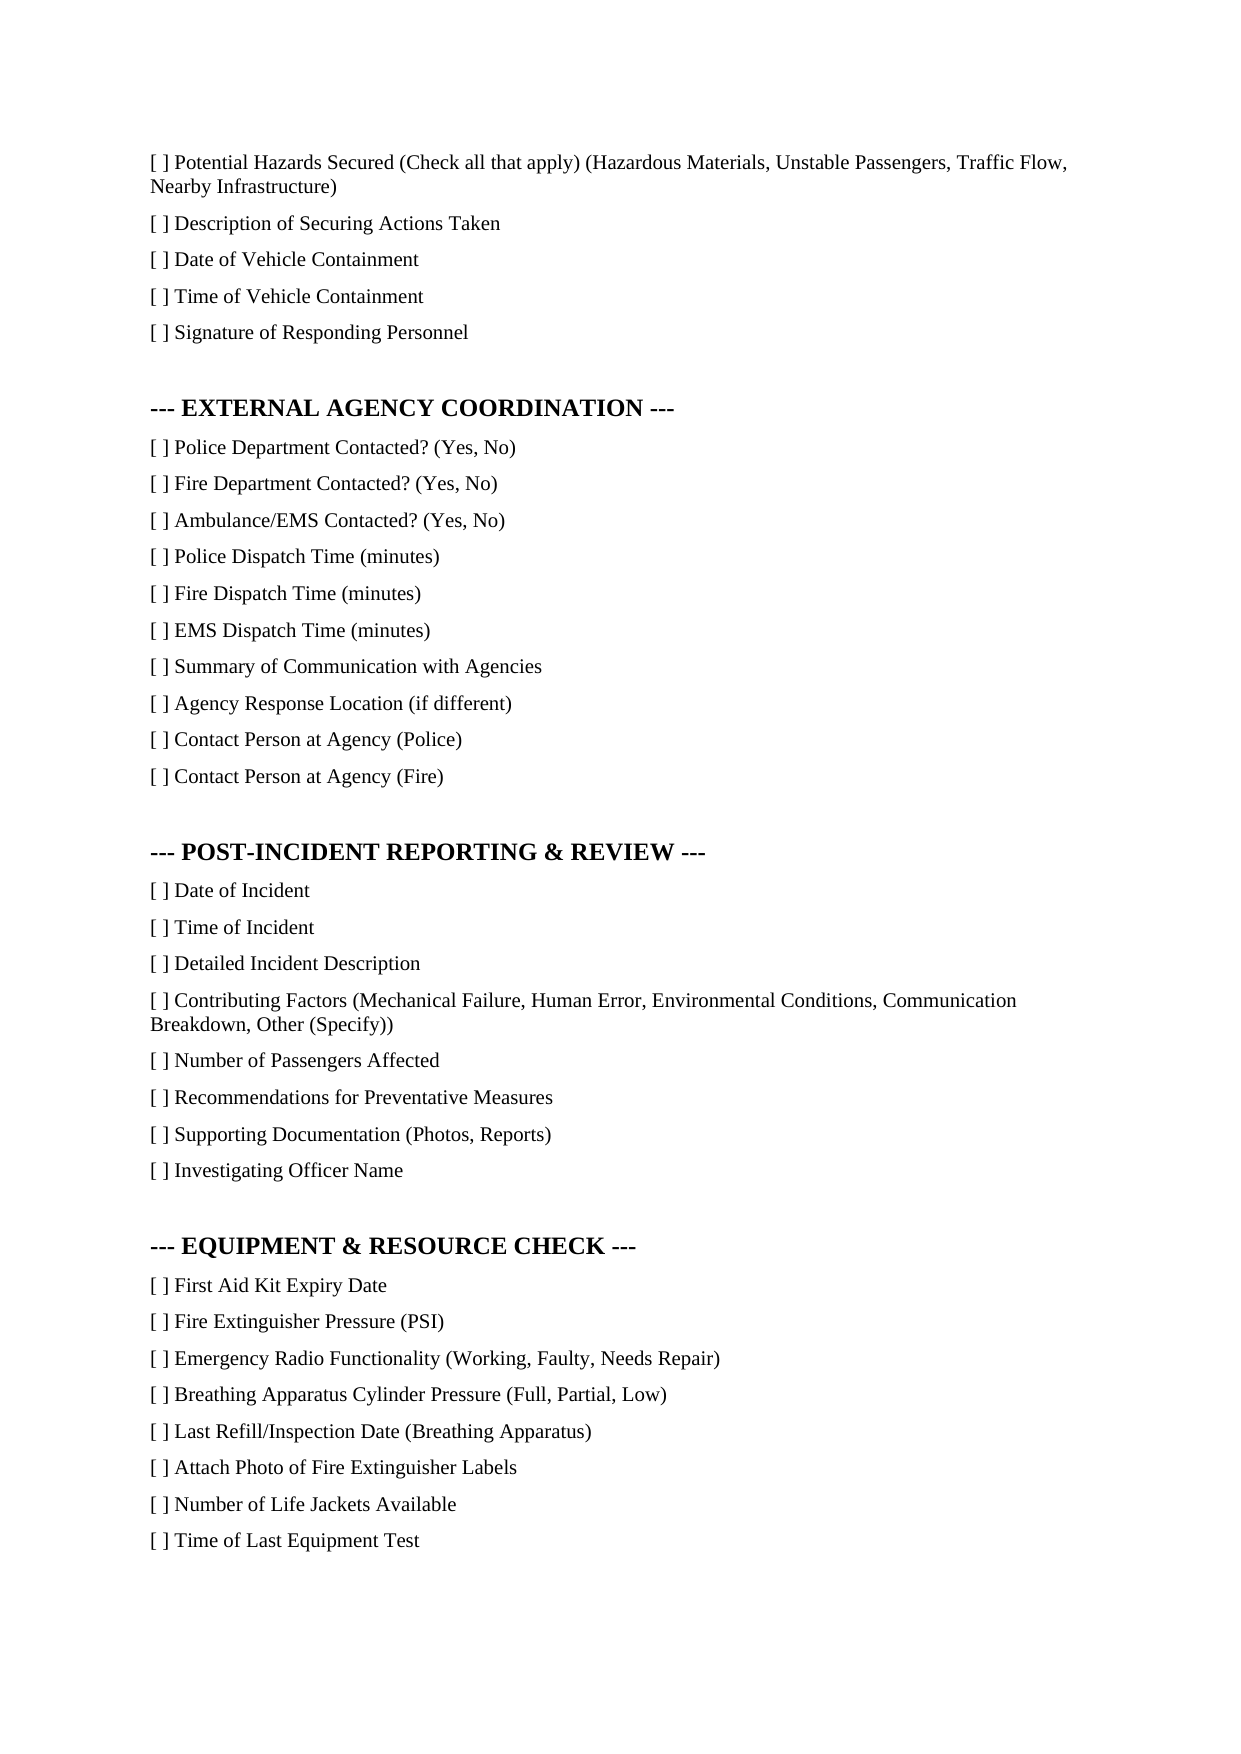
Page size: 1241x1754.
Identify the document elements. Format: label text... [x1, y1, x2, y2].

text [ ] Attach Photo of Fire Extinguisher Labels [150, 1455, 1090, 1479]
text [ ] Time of Vehicle Containment [150, 284, 1090, 308]
text [ ] Description of Securing Actions Taken [150, 211, 1090, 235]
text [ ] Date of Vehicle Containment [150, 247, 1090, 271]
text [ ] Contact Person at Agency (Fire) [150, 764, 1090, 788]
text --- POST-INCIDENT REPORTING & REVIEW --- [150, 837, 1090, 866]
text [ ] Recommendations for Preventative Measures [150, 1085, 1090, 1109]
text [ ] Number of Life Jackets Available [150, 1492, 1090, 1516]
text [ ] Last Refill/Inspection Date (Breathing Apparatus) [150, 1419, 1090, 1443]
text [ ] Contributing Factors (Mechanical Failure, Human Error, Environmental Conditions, Communication Breakdown, Other (Specify)) [150, 988, 1090, 1036]
text --- EQUIPMENT & RESOURCE CHECK --- [150, 1231, 1090, 1260]
text [ ] First Aid Kit Expiry Date [150, 1272, 1090, 1297]
text [ ] Date of Incident [150, 878, 1090, 902]
text [ ] Police Dispatch Time (minutes) [150, 544, 1090, 568]
text [ ] Investigating Officer Name [150, 1158, 1090, 1182]
text [ ] Signature of Responding Personnel [150, 320, 1090, 344]
text [ ] Time of Last Equipment Test [150, 1528, 1090, 1552]
text [ ] Time of Incident [150, 915, 1090, 939]
text [ ] Summary of Communication with Agencies [150, 654, 1090, 678]
text [ ] Ambulance/EMS Contacted? (Yes, No) [150, 508, 1090, 532]
text [ ] Fire Extinguisher Pressure (PSI) [150, 1309, 1090, 1333]
text [ ] Number of Passengers Affected [150, 1048, 1090, 1072]
text [ ] Emergency Radio Functionality (Working, Faulty, Needs Repair) [150, 1346, 1090, 1370]
text [ ] Contact Person at Agency (Police) [150, 727, 1090, 751]
text [ ] Breathing Apparatus Cylinder Pressure (Full, Partial, Low) [150, 1382, 1090, 1406]
text --- EXTERNAL AGENCY COORDINATION --- [150, 393, 1090, 422]
text [ ] Supporting Documentation (Photos, Reports) [150, 1122, 1090, 1146]
text [ ] Police Department Contacted? (Yes, No) [150, 435, 1090, 459]
text [ ] Fire Department Contacted? (Yes, No) [150, 471, 1090, 495]
text [ ] Detailed Incident Description [150, 951, 1090, 975]
text [ ] Fire Dispatch Time (minutes) [150, 581, 1090, 605]
text [ ] Potential Hazards Secured (Check all that apply) (Hazardous Materials, Unstable Passengers, Traffic Flow, Nearby Infrastructure) [150, 150, 1090, 198]
text [ ] EMS Dispatch Time (minutes) [150, 617, 1090, 642]
text [ ] Agency Response Location (if different) [150, 691, 1090, 715]
